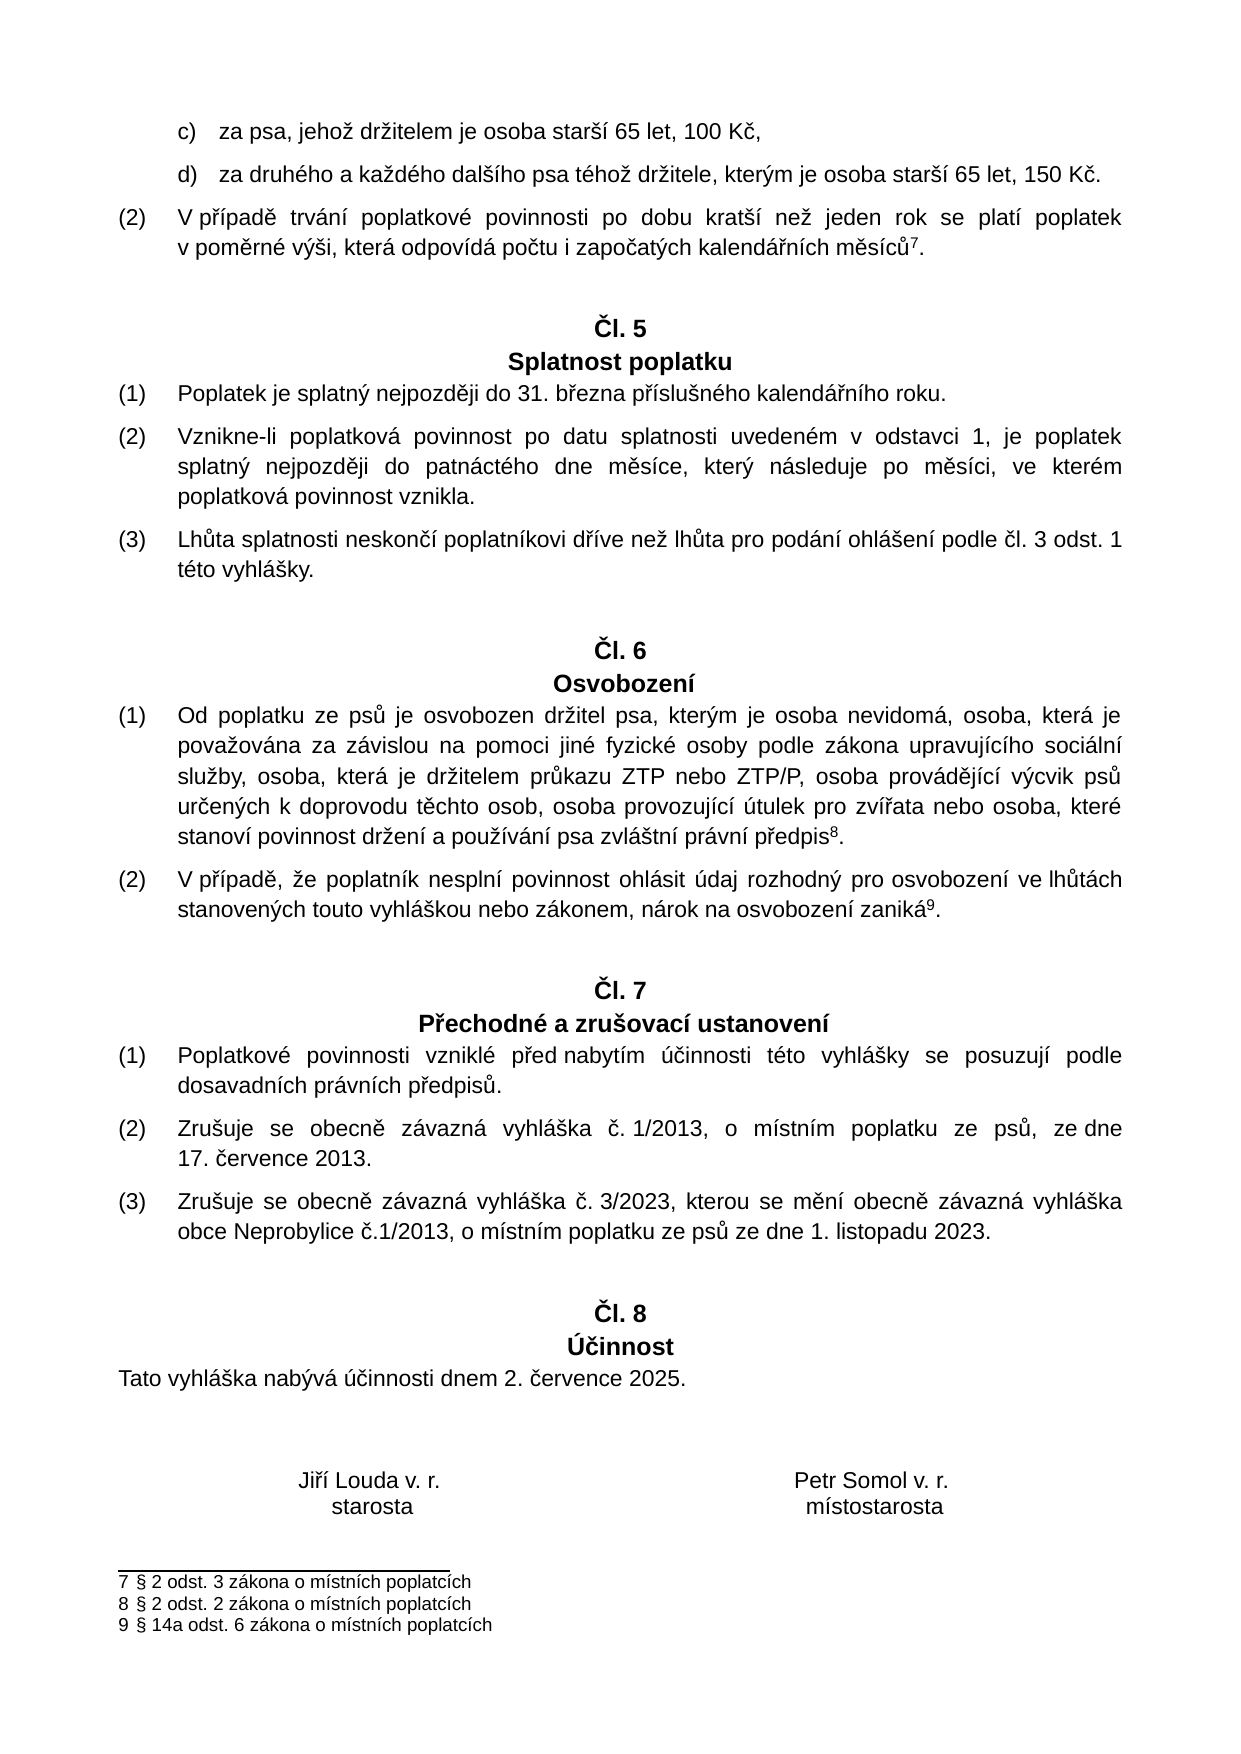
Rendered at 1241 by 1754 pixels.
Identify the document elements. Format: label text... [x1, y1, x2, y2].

list Zrušuje se obecně závazná vyhláška č. 3/2023, kterou se mění obecně závazná vyhláška obce Neprobylice č.1/2013, o místním poplatku ze psů ze dne 1. listopadu 2023. [118, 1188, 1122, 1245]
table_header Jiří Louda v. r. starosta [118, 1407, 620, 1525]
list V případě, že poplatník nesplní povinnost ohlásit údaj rozhodný pro osvobození ve lhůtách stanovených touto vyhláškou nebo zákonem, nárok na osvobození zaniká. [118, 866, 1122, 922]
subtitle Čl. 7 Přechodné a zrušovací ustanovení [118, 976, 1122, 1038]
list za psa, jehož držitelem je osoba starší 65 let, 100 Kč, [177, 118, 1122, 144]
list Poplatkové povinnosti vzniklé před nabytím účinnosti této vyhlášky se posuzují podle dosavadních právních předpisů. [118, 1042, 1122, 1099]
list § 2 odst. 3 zákona o místních poplatcích [118, 1571, 1122, 1592]
list § 14a odst. 6 zákona o místních poplatcích [118, 1614, 1122, 1635]
list Poplatek je splatný nejpozději do 31. března příslušného kalendářního roku. [118, 380, 1122, 406]
list V případě trvání poplatkové povinnosti po dobu kratší než jeden rok se platí poplatek v poměrné výši, která odpovídá počtu i započatých kalendářních měsíců. [118, 203, 1122, 260]
subtitle Čl. 6 Osvobození [118, 636, 1122, 698]
list Lhůta splatnosti neskončí poplatníkovi dříve než lhůta pro podání ohlášení podle čl. 3 odst. 1 této vyhlášky. [118, 526, 1122, 582]
text Tato vyhláška nabývá účinnosti dnem 2. července 2025. [118, 1364, 1122, 1391]
list za druhého a každého dalšího psa téhož držitele, kterým je osoba starší 65 let, 150 Kč. [177, 161, 1122, 187]
subtitle Čl. 5 Splatnost poplatku [118, 314, 1122, 376]
list § 2 odst. 2 zákona o místních poplatcích [118, 1592, 1122, 1614]
list Vznikne-li poplatková povinnost po datu splatnosti uvedeném v odstavci 1, je poplatek splatný nejpozději do patnáctého dne měsíce, který následuje po měsíci, ve kterém poplatková povinnost vznikla. [118, 423, 1122, 509]
table_header Petr Somol v. r. místostarosta [620, 1407, 1122, 1525]
subtitle Čl. 8 Účinnost [118, 1298, 1122, 1360]
list Od poplatku ze psů je osvobozen držitel psa, kterým je osoba nevidomá, osoba, která je považována za závislou na pomoci jiné fyzické osoby podle zákona upravujícího sociální služby, osoba, která je držitelem průkazu ZTP nebo ZTP/P, osoba provádějící výcvik psů určených k doprovodu těchto osob, osoba provozující útulek pro zvířata nebo osoba, které stanoví povinnost držení a používání psa zvláštní právní předpis. [118, 702, 1122, 849]
list Zrušuje se obecně závazná vyhláška č. 1/2013, o místním poplatku ze psů, ze dne 17. července 2013. [118, 1115, 1122, 1172]
